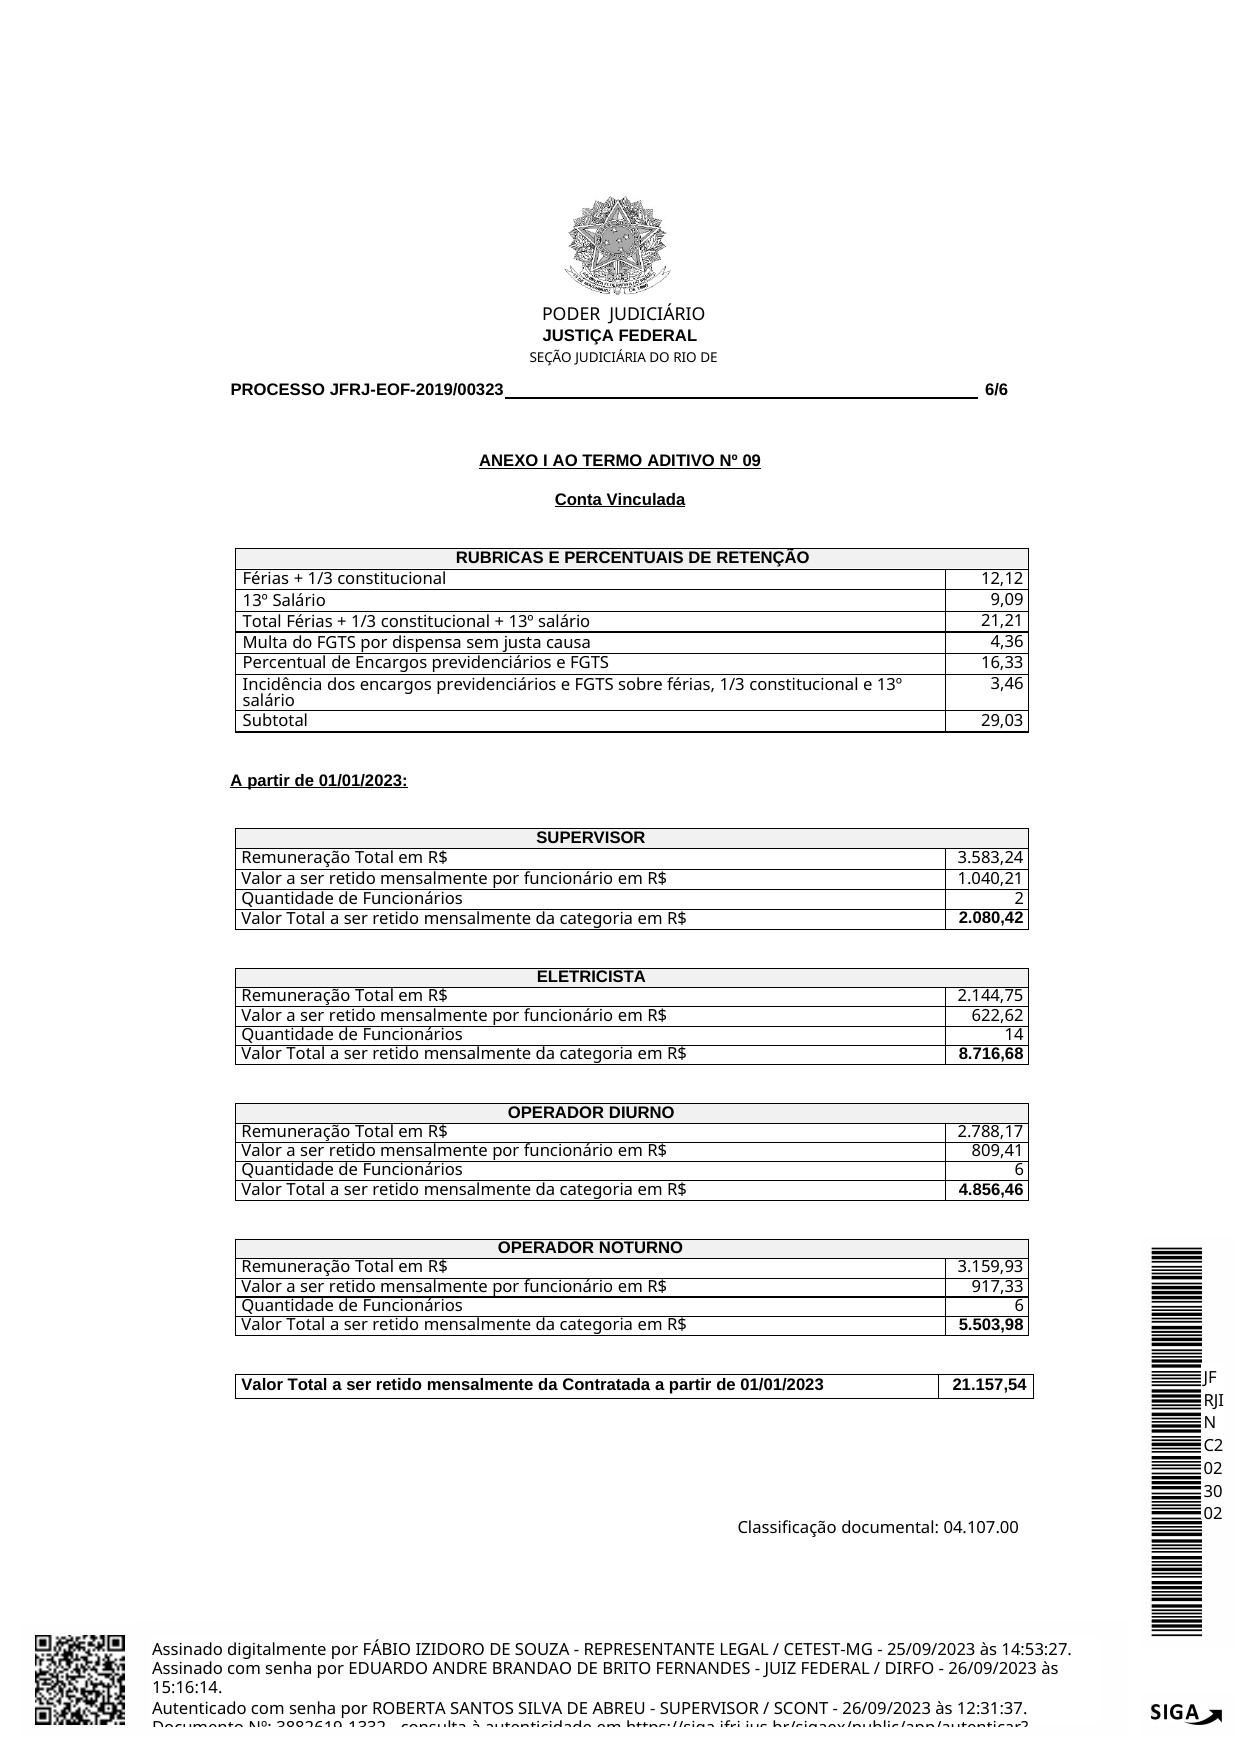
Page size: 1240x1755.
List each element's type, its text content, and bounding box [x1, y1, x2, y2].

table_cell Remuneração Total em R$ [236, 988, 945, 1006]
table_cell Quantidade de Funcionários [236, 1162, 945, 1180]
table_header SUPERVISOR [236, 829, 1028, 848]
table_cell 5.503,98 [946, 1317, 1028, 1335]
table_cell Remuneração Total em R$ [236, 849, 945, 868]
table_cell Multa do FGTS por dispensa sem justa causa [236, 633, 945, 653]
table_cell Incidência dos encargos previdenciários e FGTS sobre férias, 1/3 constitucional e 13º salário [236, 675, 945, 710]
table_cell 16,33 [946, 654, 1028, 673]
table_cell 4.856,46 [946, 1181, 1028, 1199]
table_cell 13º Salário [236, 590, 945, 611]
table_cell Remuneração Total em R$ [236, 1259, 945, 1277]
table_cell 3,46 [946, 675, 1028, 710]
table_cell Subtotal [236, 711, 945, 731]
table_header OPERADOR DIURNO [236, 1104, 1028, 1123]
table_cell 9,09 [946, 590, 1028, 611]
table_cell Valor Total a ser retido mensalmente da categoria em R$ [236, 1181, 945, 1199]
table_header OPERADOR NOTURNO [236, 1240, 1028, 1258]
table_cell 3.159,93 [946, 1259, 1028, 1277]
table_cell 2 [946, 890, 1028, 908]
table_cell Quantidade de Funcionários [236, 1027, 945, 1045]
table_cell Valor a ser retido mensalmente por funcionário em R$ [236, 870, 945, 888]
table_cell Quantidade de Funcionários [236, 890, 945, 908]
table_cell 21,21 [946, 612, 1028, 631]
subtitle ANEXO I AO TERMO ADITIVO Nº 09 [240, 451, 1000, 470]
table_cell Valor a ser retido mensalmente por funcionário em R$ [236, 1143, 945, 1161]
table_cell 6 [946, 1162, 1028, 1180]
table_cell Total Férias + 1/3 constitucional + 13º salário [236, 612, 945, 631]
table_cell 3.583,24 [946, 849, 1028, 868]
table_cell 622,62 [946, 1007, 1028, 1026]
table_cell 2.144,75 [946, 988, 1028, 1006]
table_cell 14 [946, 1027, 1028, 1045]
table_cell 29,03 [946, 711, 1028, 731]
table_cell Valor a ser retido mensalmente por funcionário em R$ [236, 1007, 945, 1026]
table_cell Remuneração Total em R$ [236, 1124, 945, 1142]
table_header RUBRICAS E PERCENTUAIS DE RETENÇÃO [236, 549, 1028, 568]
table_cell 12,12 [946, 570, 1028, 589]
table_cell Percentual de Encargos previdenciários e FGTS [236, 654, 945, 673]
table_header ELETRICISTA [236, 969, 1028, 987]
table_cell 6 [946, 1298, 1028, 1316]
table_cell 8.716,68 [946, 1046, 1028, 1064]
table_cell Valor a ser retido mensalmente por funcionário em R$ [236, 1279, 945, 1296]
table_cell Valor Total a ser retido mensalmente da categoria em R$ [236, 910, 945, 928]
subtitle A partir de 01/01/2023: [230, 770, 1064, 789]
table_cell Quantidade de Funcionários [236, 1298, 945, 1316]
table_cell Férias + 1/3 constitucional [236, 570, 945, 589]
table_cell 1.040,21 [946, 870, 1028, 888]
table_cell 2.788,17 [946, 1124, 1028, 1142]
table_cell 4,36 [946, 633, 1028, 653]
table_cell Valor Total a ser retido mensalmente da categoria em R$ [236, 1046, 945, 1064]
table_cell 2.080,42 [946, 910, 1028, 928]
table_cell 809,41 [946, 1143, 1028, 1161]
table_cell Valor Total a ser retido mensalmente da categoria em R$ [236, 1317, 945, 1335]
text Conta Vinculada [240, 489, 1000, 509]
table_cell 917,33 [946, 1279, 1028, 1296]
text JFRJINC202300275 [1203, 1366, 1224, 1519]
text Classificação documental: 04.107.00 [737, 1516, 1064, 1538]
